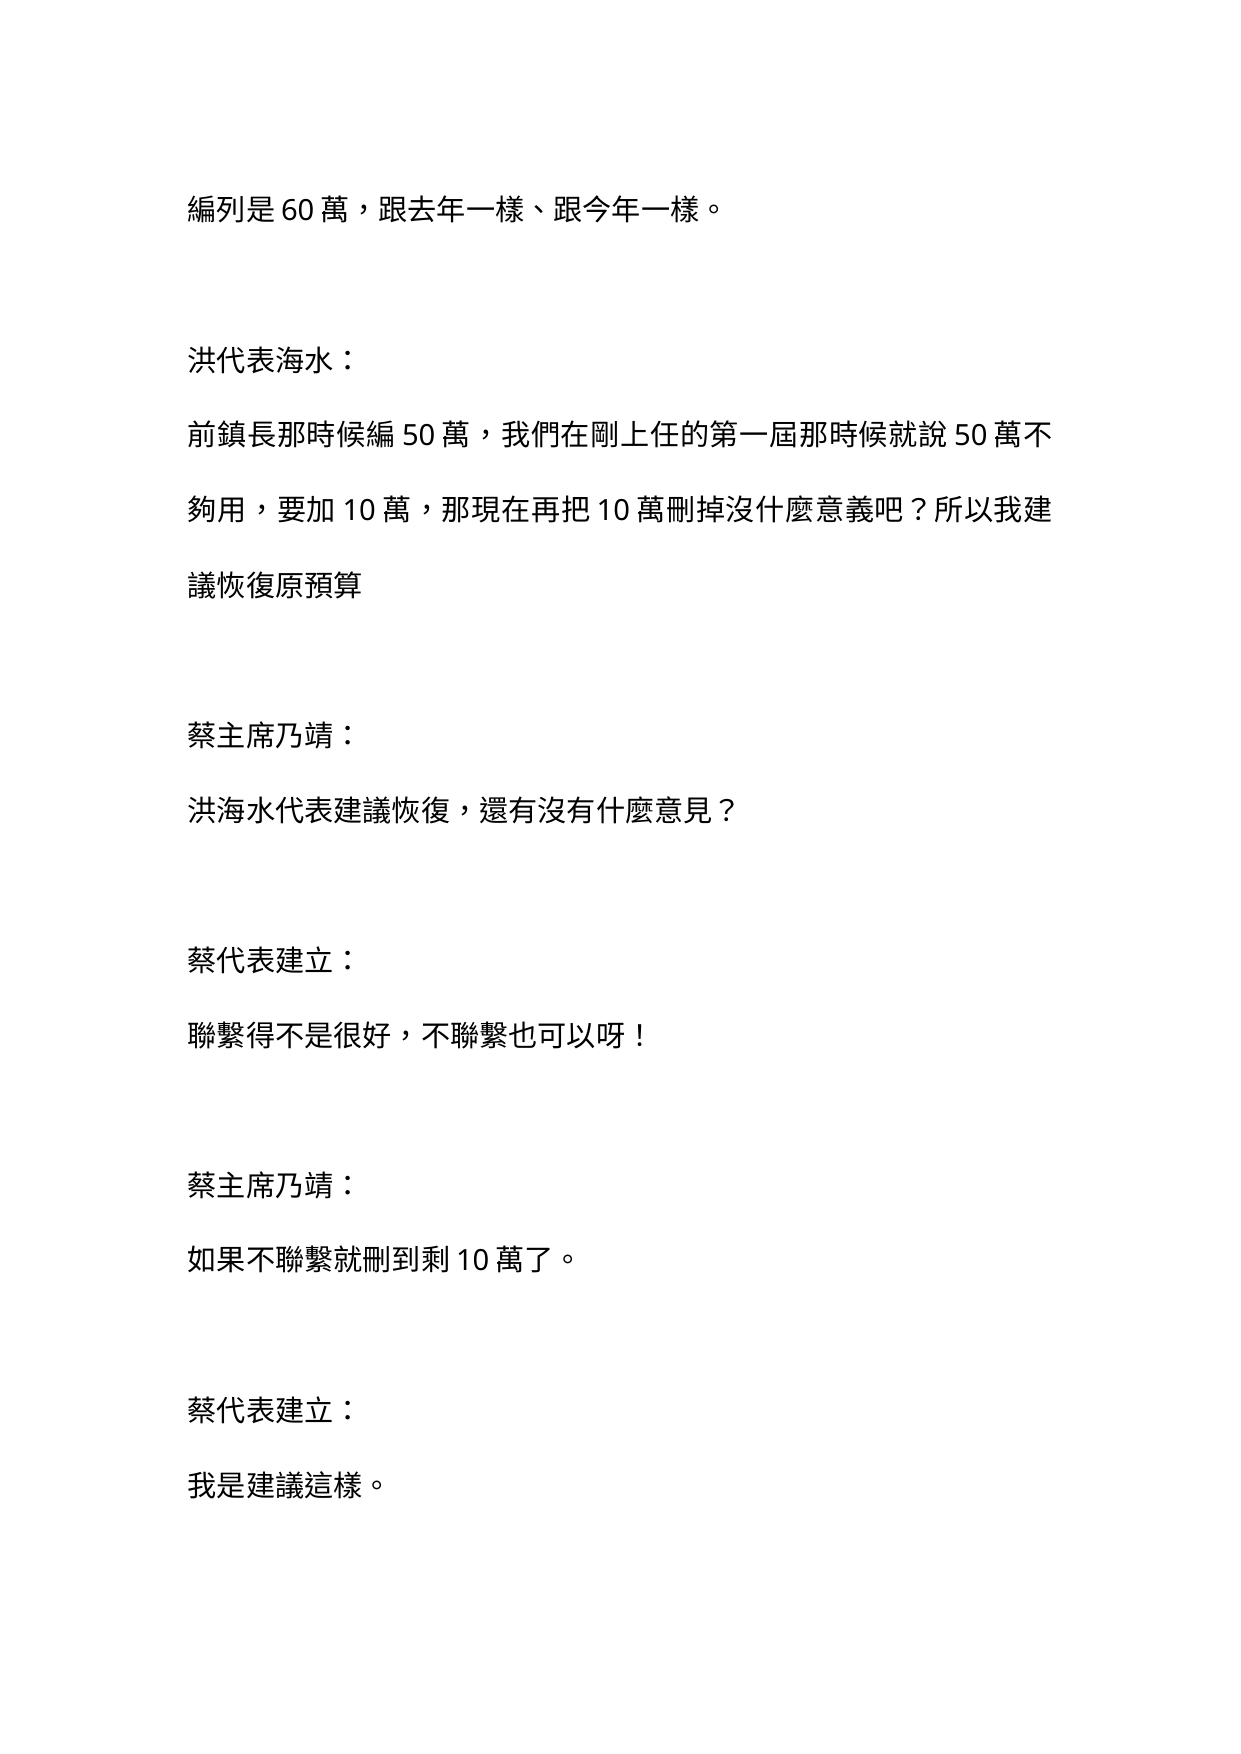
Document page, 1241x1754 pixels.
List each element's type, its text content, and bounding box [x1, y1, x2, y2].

text 前鎮長那時候編50萬，我們在剛上任的第一屆那時候就說50萬不夠用，要加10萬，那現在再把10萬刪掉沒什麼意義吧？所以我建議恢復原預算 [187, 389, 1053, 614]
text 聯繫得不是很好，不聯繫也可以呀！ [187, 989, 1053, 1064]
text 洪代表海水： [187, 314, 1053, 389]
text 我是建議這樣。 [187, 1439, 1053, 1514]
text 編列是60萬，跟去年一樣、跟今年一樣。 [187, 164, 1053, 239]
text 蔡主席乃靖： [187, 689, 1053, 764]
text 蔡代表建立： [187, 914, 1053, 989]
text 蔡代表建立： [187, 1364, 1053, 1439]
text 洪海水代表建議恢復，還有沒有什麼意見？ [187, 764, 1053, 839]
text 蔡主席乃靖： [187, 1139, 1053, 1214]
text 如果不聯繫就刪到剩10萬了。 [187, 1214, 1053, 1289]
